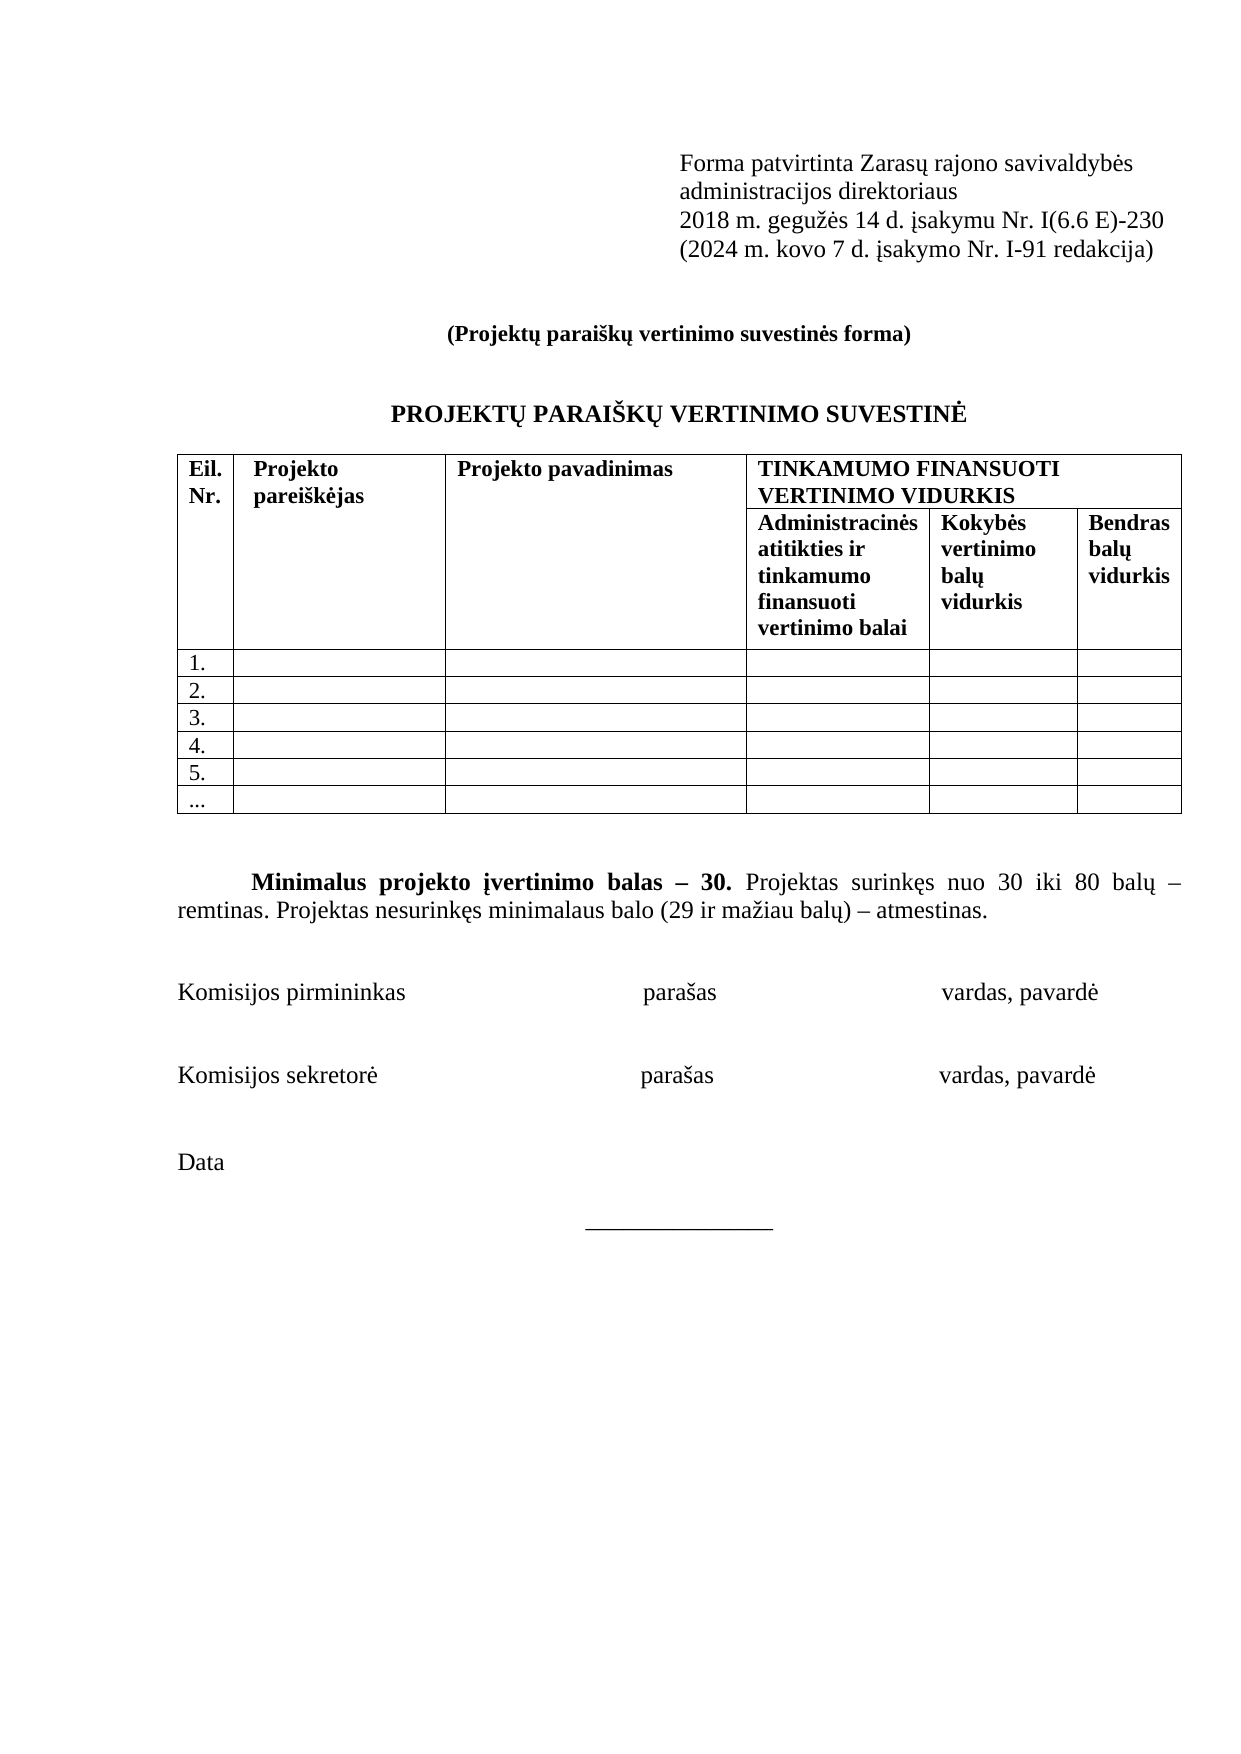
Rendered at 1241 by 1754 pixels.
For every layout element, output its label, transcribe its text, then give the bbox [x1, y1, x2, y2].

table_cell [747, 677, 929, 703]
table_cell [1078, 759, 1181, 785]
table_cell [930, 677, 1077, 703]
text Data [177, 1147, 1181, 1176]
table_cell [234, 732, 445, 758]
text Forma patvirtinta Zarasų rajono savivaldybės [679, 148, 1190, 176]
table_cell [747, 650, 929, 676]
table_cell [1078, 786, 1181, 813]
table_cell [930, 650, 1077, 676]
table_header Eil. Nr. [178, 455, 233, 648]
table_cell [1078, 650, 1181, 676]
table_cell Bendras balų vidurkis [1078, 509, 1181, 648]
text (Projektų paraiškų vertinimo suvestinės forma) [177, 320, 1181, 346]
table_cell [234, 704, 445, 731]
text _______________ [177, 1204, 1181, 1233]
table_cell [747, 732, 929, 758]
table_cell [446, 759, 746, 785]
table_cell Administracinės atitikties ir tinkamumo finansuoti vertinimo balai [747, 509, 929, 648]
text (2024 m. kovo 7 d. įsakymo Nr. I-91 redakcija) [177, 234, 1181, 263]
table_cell [446, 732, 746, 758]
text 2018 m. gegužės 14 d. įsakymu Nr. I(6.6 E)-230 [177, 205, 1181, 234]
table_cell [747, 786, 929, 813]
text administracijos direktoriaus [679, 176, 1190, 205]
table_cell 4. [178, 732, 233, 758]
text Komisijos pirmininkas parašas vardas, pavardė [177, 977, 1181, 1006]
text PROJEKTŲ PARAIŠKŲ VERTINIMO SUVESTINĖ [177, 399, 1181, 428]
text Komisijos sekretorė parašas vardas, pavardė [177, 1061, 1181, 1089]
table_cell [1078, 677, 1181, 703]
table_cell [1078, 732, 1181, 758]
table_cell [747, 704, 929, 731]
table_cell 5. [178, 759, 233, 785]
text Minimalus projekto įvertinimo balas – 30. Projektas surinkęs nuo 30 iki 80 balų – remtinas. Projektas nesurinkęs minimalaus balo (29 ir mažiau balų) – atmestinas. [177, 867, 1181, 924]
table_cell [234, 759, 445, 785]
table_cell 1. [178, 650, 233, 676]
table_cell [1078, 704, 1181, 731]
table_cell [930, 759, 1077, 785]
table_cell [930, 704, 1077, 731]
table_cell [234, 786, 445, 813]
table_cell [747, 759, 929, 785]
table_cell [446, 650, 746, 676]
table_cell [234, 677, 445, 703]
table_cell Kokybės vertinimo balų vidurkis [930, 509, 1077, 648]
table_cell [930, 786, 1077, 813]
table_cell [446, 704, 746, 731]
table_cell [446, 677, 746, 703]
table_header Projekto pavadinimas [446, 455, 746, 648]
table_cell [234, 650, 445, 676]
table_cell [446, 786, 746, 813]
table_header Projekto pareiškėjas [234, 455, 445, 648]
table_header TINKAMUMO FINANSUOTI VERTINIMO VIDURKIS [747, 455, 1181, 508]
table_cell 3. [178, 704, 233, 731]
table_cell ... [178, 786, 233, 813]
table_cell 2. [178, 677, 233, 703]
table_cell [930, 732, 1077, 758]
